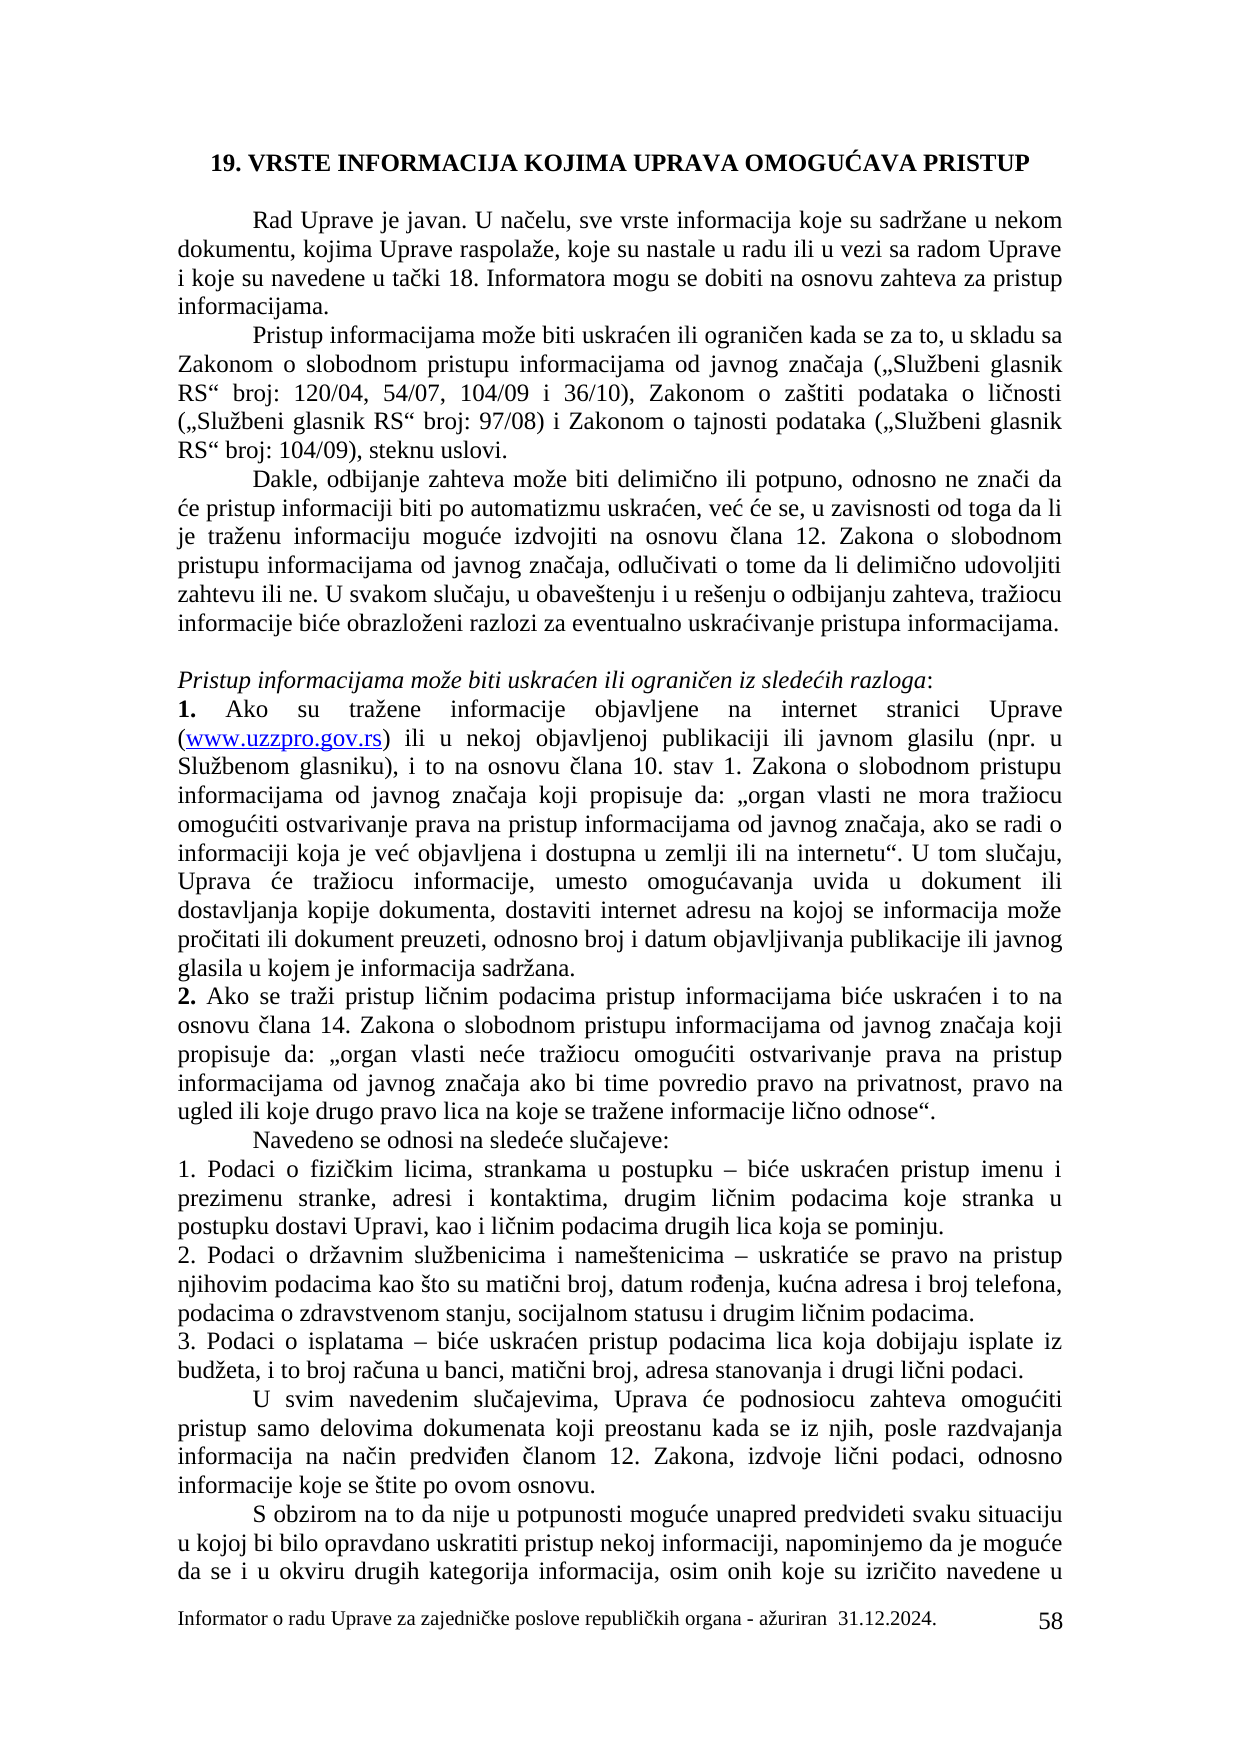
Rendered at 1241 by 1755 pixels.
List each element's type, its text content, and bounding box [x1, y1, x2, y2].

text Pristup informacijama može biti uskraćen ili ograničen kada se za to, u skladu sa Zakonom o slobodnom pristupu informacijama od javnog značaja („Službeni glasnik RS“ broj: 120/04, 54/07, 104/09 i 36/10), Zakonom o zaštiti podataka o ličnosti („Službeni glasnik RS“ broj: 97/08) i Zakonom o tajnosti podataka („Službeni glasnik RS“ broj: 104/09), steknu uslovi. [177, 320, 1063, 464]
text Dakle, odbijanje zahteva može biti delimično ili potpuno, odnosno ne znači da će pristup informaciji biti po automatizmu uskraćen, već će se, u zavisnosti od toga da li je traženu informaciju moguće izdvojiti na osnovu člana 12. Zakona o slobodnom pristupu informacijama od javnog značaja, odlučivati o tome da li delimično udovolјiti zahtevu ili ne. U svakom slučaju, u obaveštenju i u rešenju o odbijanju zahteva, tražiocu informacije biće obrazloženi razlozi za eventualno uskraćivanje pristupa informacijama. [177, 464, 1063, 636]
text 3. Podaci o isplatama – biće uskraćen pristup podacima lica koja dobijaju isplate iz budžeta, i to broj računa u banci, matični broj, adresa stanovanja i drugi lični podaci. [177, 1326, 1063, 1384]
text S obzirom na to da nije u potpunosti moguće unapred predvideti svaku situaciju u kojoj bi bilo opravdano uskratiti pristup nekoj informaciji, napominjemo da je moguće da se i u okviru drugih kategorija informacija, osim onih koje su izričito navedene u [177, 1499, 1063, 1585]
text Pristup informacijama može biti uskraćen ili ograničen iz sledećih razloga: [177, 665, 1063, 694]
text 2. Ako se traži pristup ličnim podacima pristup informacijama biće uskraćen i to na osnovu člana 14. Zakona o slobodnom pristupu informacijama od javnog značaja koji propisuje da: „organ vlasti neće tražiocu omogućiti ostvarivanje prava na pristup informacijama od javnog značaja ako bi time povredio pravo na privatnost, pravo na ugled ili koje drugo pravo lica na koje se tražene informacije lično odnose“. [177, 981, 1063, 1125]
text 1. Ako su tražene informacije objavlјene na internet stranici Uprave (www.uzzpro.gov.rs) ili u nekoj objavlјenoj publikaciji ili javnom glasilu (npr. u Službenom glasniku), i to na osnovu člana 10. stav 1. Zakona o slobodnom pristupu informacijama od javnog značaja koji propisuje da: „organ vlasti ne mora tražiocu omogućiti ostvarivanje prava na pristup informacijama od javnog značaja, ako se radi o informaciji koja je već objavlјena i dostupna u zemlјi ili na internetu“. U tom slučaju, Uprava će tražiocu informacije, umesto omogućavanja uvida u dokument ili dostavlјanja kopije dokumenta, dostaviti internet adresu na kojoj se informacija može pročitati ili dokument preuzeti, odnosno broj i datum objavlјivanja publikacije ili javnog glasila u kojem je informacija sadržana. [177, 694, 1063, 981]
text 2. Podaci o državnim službenicima i nameštenicima – uskratiće se pravo na pristup njihovim podacima kao što su matični broj, datum rođenja, kućna adresa i broj telefona, podacima o zdravstvenom stanju, socijalnom statusu i drugim ličnim podacima. [177, 1240, 1063, 1326]
text 1. Podaci o fizičkim licima, strankama u postupku – biće uskraćen pristup imenu i prezimenu stranke, adresi i kontaktima, drugim ličnim podacima koje stranka u postupku dostavi Upravi, kao i ličnim podacima drugih lica koja se pominju. [177, 1154, 1063, 1240]
subtitle 19. VRSTE INFORMACIJA KOJIMA UPRAVA OMOGUĆAVA PRISTUP [177, 148, 1063, 176]
text Navedeno se odnosi na sledeće slučajeve: [177, 1125, 1063, 1154]
text U svim navedenim slučajevima, Uprava će podnosiocu zahteva omogućiti pristup samo delovima dokumenata koji preostanu kada se iz njih, posle razdvajanja informacija na način predviđen članom 12. Zakona, izdvoje lični podaci, odnosno informacije koje se štite po ovom osnovu. [177, 1384, 1063, 1499]
text Rad Uprave je javan. U načelu, sve vrste informacija koje su sadržane u nekom dokumentu, kojima Uprave raspolaže, koje su nastale u radu ili u vezi sa radom Uprave i koje su navedene u tački 18. Informatora mogu se dobiti na osnovu zahteva za pristup informacijama. [177, 205, 1063, 320]
